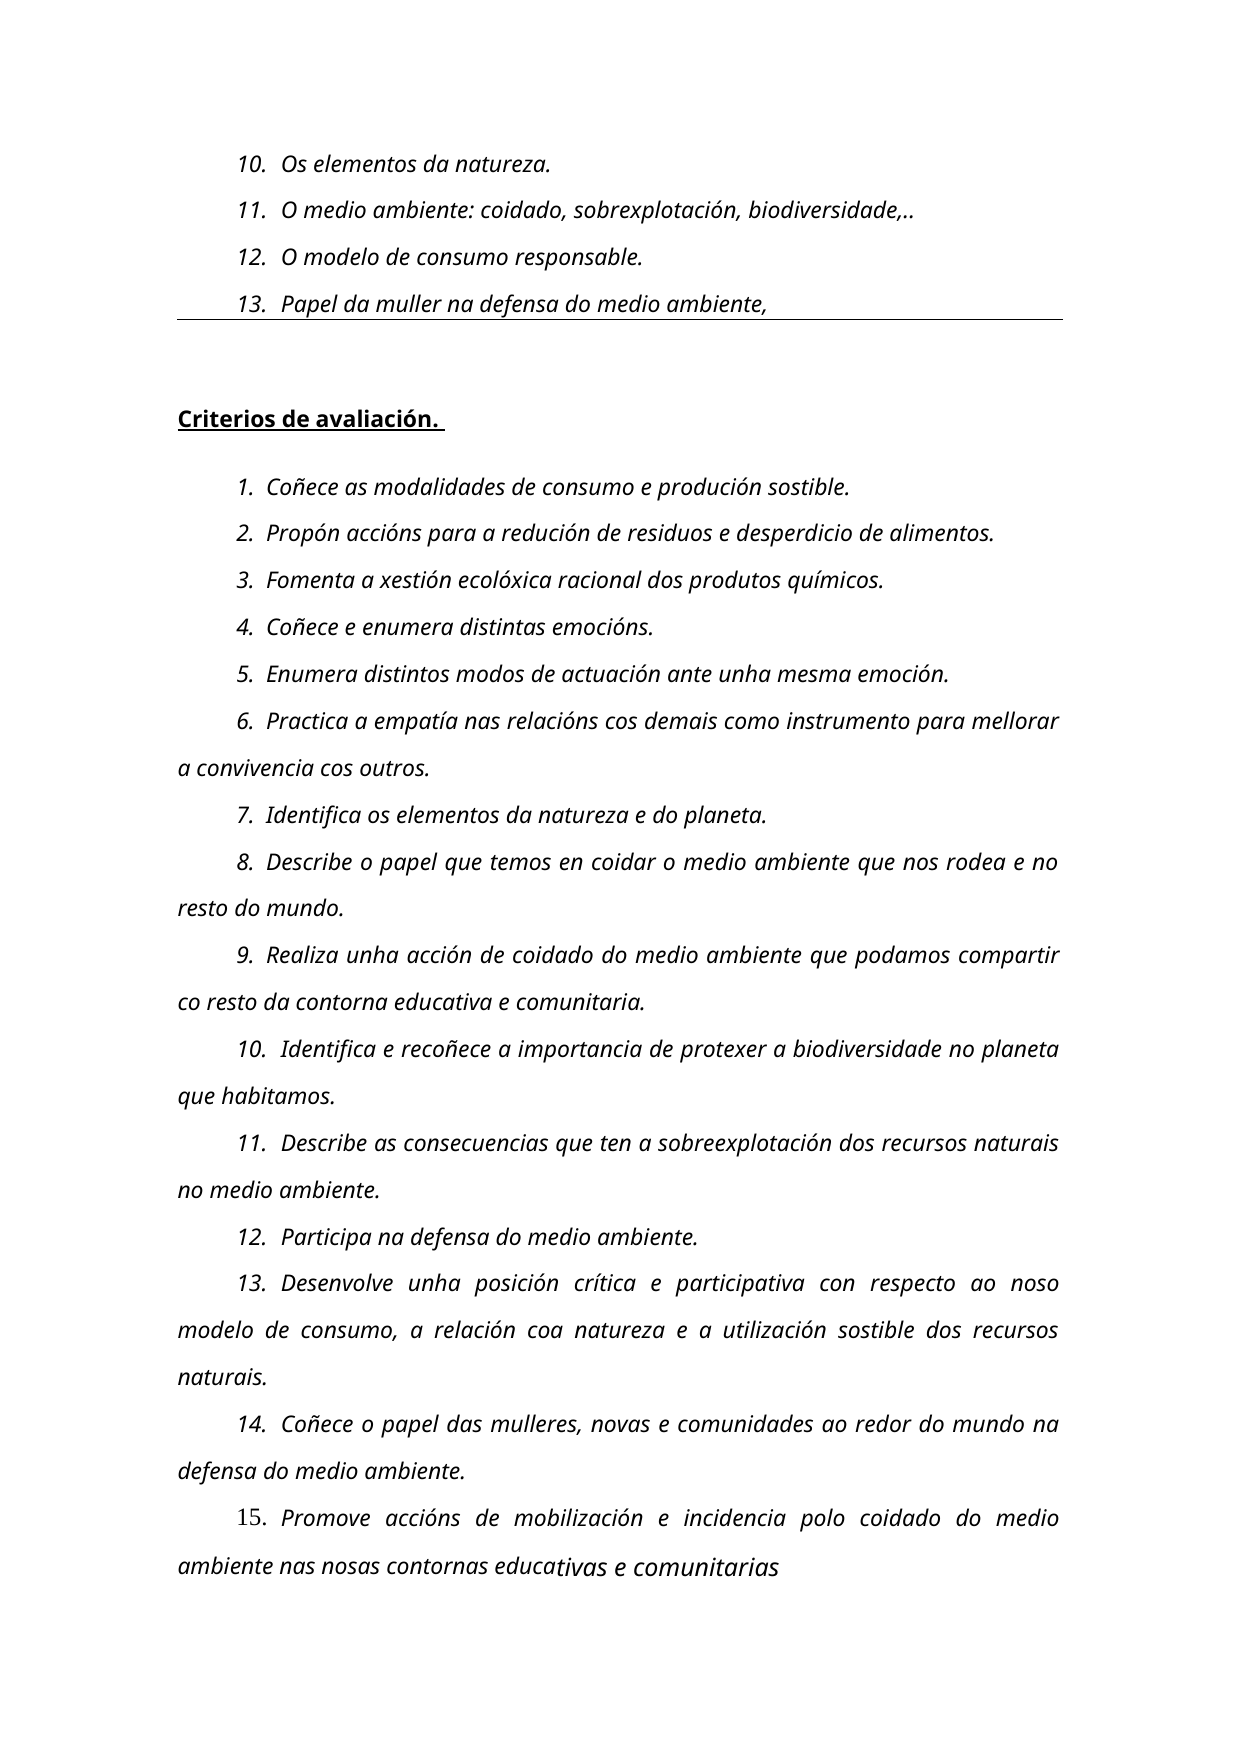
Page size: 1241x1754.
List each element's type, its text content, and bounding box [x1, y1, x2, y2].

list Realiza unha acción de coidado do medio ambiente que podamos compartir co resto da contorna educativa e comunitaria. [177, 939, 1063, 1017]
list Identifica e recoñece a importancia de protexer a biodiversidade no planeta que habitamos. [177, 1033, 1063, 1111]
list Papel da muller na defensa do medio ambiente, [177, 288, 1063, 319]
list Describe as consecuencias que ten a sobreexplotación dos recursos naturais no medio ambiente. [177, 1127, 1063, 1205]
list Describe o papel que temos en coidar o medio ambiente que nos rodea e no resto do mundo. [177, 846, 1063, 924]
list Os elementos da natureza. [177, 148, 1063, 179]
list Fomenta a xestión ecolóxica racional dos produtos químicos. [177, 564, 1063, 596]
list Promove accións de mobilización e incidencia polo coidado do medio ambiente nas nosas contornas educativas e comunitarias [177, 1502, 1063, 1584]
list Coñece e enumera distintas emocións. [177, 611, 1063, 642]
list Identifica os elementos da natureza e do planeta. [177, 799, 1063, 830]
list Coñece o papel das mulleres, novas e comunidades ao redor do mundo na defensa do medio ambiente. [177, 1408, 1063, 1486]
list Coñece as modalidades de consumo e produción sostible. [177, 471, 1063, 502]
list Participa na defensa do medio ambiente. [177, 1221, 1063, 1252]
list Propón accións para a redución de residuos e desperdicio de alimentos. [177, 517, 1063, 549]
list O medio ambiente: coidado, sobrexplotación, biodiversidade,.. [177, 194, 1063, 226]
list Practica a empatía nas relacións cos demais como instrumento para mellorar a convivencia cos outros. [177, 705, 1063, 783]
list Enumera distintos modos de actuación ante unha mesma emoción. [177, 658, 1063, 689]
list O modelo de consumo responsable. [177, 241, 1063, 273]
text Criterios de avaliación. [177, 403, 1063, 434]
list Desenvolve unha posición crítica e participativa con respecto ao noso modelo de consumo, a relación coa natureza e a utilización sostible dos recursos naturais. [177, 1267, 1063, 1392]
